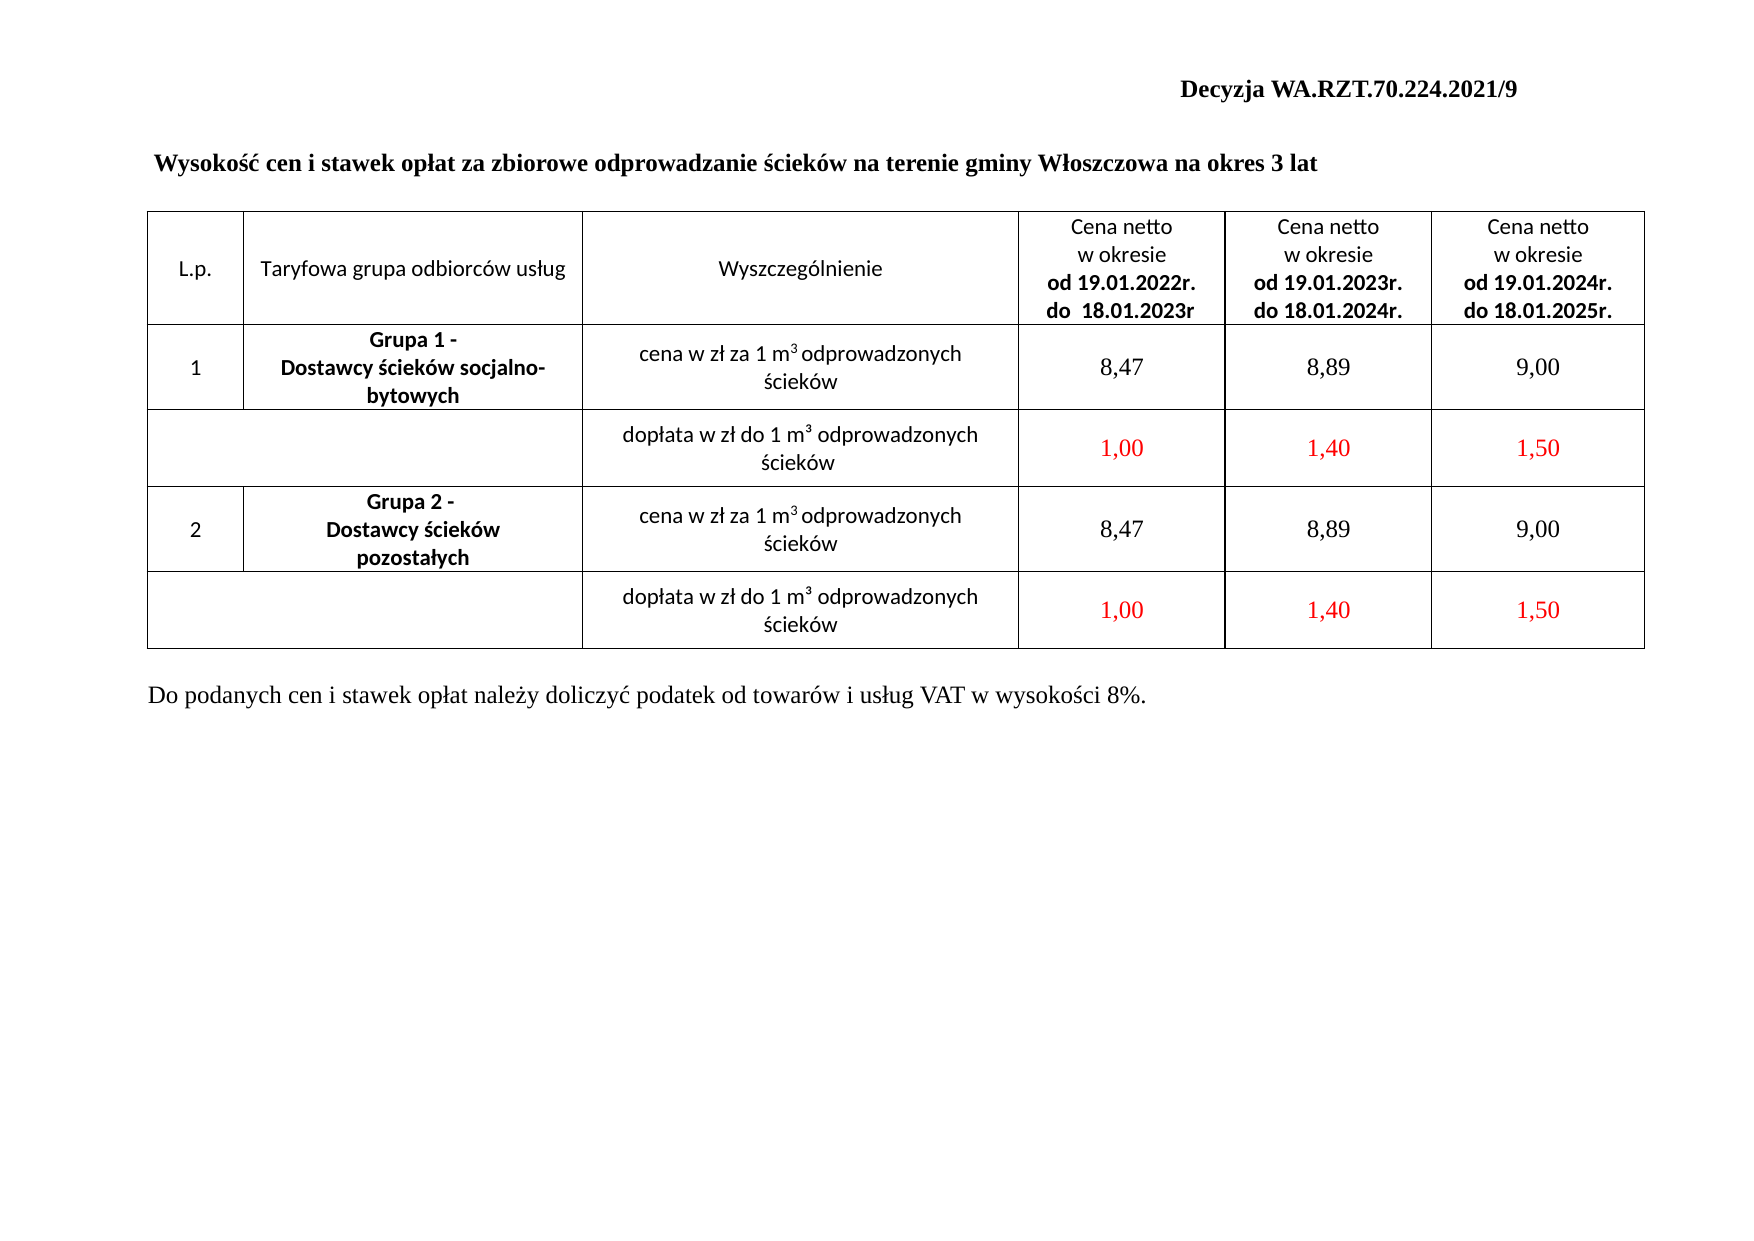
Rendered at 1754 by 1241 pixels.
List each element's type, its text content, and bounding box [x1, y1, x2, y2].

table_header Taryfowa grupa odbiorców usług [244, 212, 582, 324]
table_cell [148, 572, 582, 648]
table_header Cena netto w okresie od 19.01.2024r. do 18.01.2025r. [1432, 212, 1644, 324]
table_cell 8,47 [1019, 487, 1224, 571]
text Wysokość cen i stawek opłat za zbiorowe odprowadzanie ścieków na terenie gminy Włoszczowa na okres 3 lat [148, 148, 1606, 176]
table_cell 1 [148, 325, 243, 409]
table_header L.p. [148, 212, 243, 324]
table_cell 9,00 [1432, 487, 1644, 571]
table_cell dopłata w zł do 1 m³ odprowadzonych ścieków [583, 410, 1018, 486]
table_cell 8,47 [1019, 325, 1224, 409]
table_cell Grupa 2 - Dostawcy ścieków pozostałych [244, 487, 582, 571]
table_cell cena w zł za 1 m3 odprowadzonych ścieków [583, 325, 1018, 409]
table_cell cena w zł za 1 m3 odprowadzonych ścieków [583, 487, 1018, 571]
table_cell 8,89 [1226, 487, 1431, 571]
table_cell [148, 410, 582, 486]
table_cell dopłata w zł do 1 m³ odprowadzonych ścieków [583, 572, 1018, 648]
table_cell 9,00 [1432, 325, 1644, 409]
table_cell 1,00 [1019, 410, 1224, 486]
table_cell 1,40 [1226, 410, 1431, 486]
table_cell 1,50 [1432, 572, 1644, 648]
table_cell 8,89 [1226, 325, 1431, 409]
table_header Cena netto w okresie od 19.01.2022r. do 18.01.2023r [1019, 212, 1224, 324]
table_cell Grupa 1 - Dostawcy ścieków socjalno- bytowych [244, 325, 582, 409]
table_header Wyszczególnienie [583, 212, 1018, 324]
table_header Cena netto w okresie od 19.01.2023r. do 18.01.2024r. [1226, 212, 1431, 324]
text Do podanych cen i stawek opłat należy doliczyć podatek od towarów i usług VAT w wysokości 8%. [148, 681, 1606, 709]
table_cell 1,40 [1226, 572, 1431, 648]
table_cell 2 [148, 487, 243, 571]
table_cell 1,50 [1432, 410, 1644, 486]
table_cell 1,00 [1019, 572, 1224, 648]
